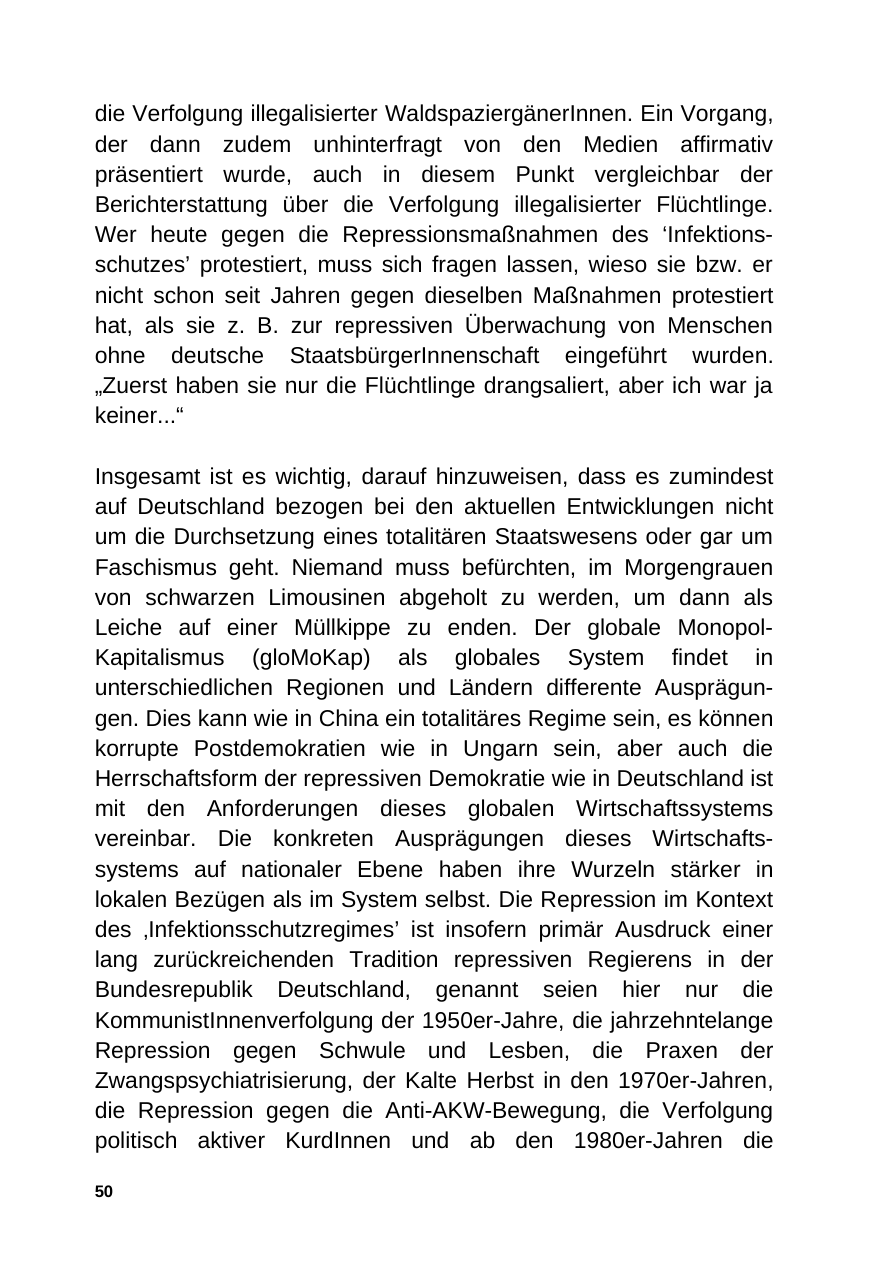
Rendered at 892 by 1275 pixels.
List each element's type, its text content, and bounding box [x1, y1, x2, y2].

text die Verfolgung illegalisierter WaldspaziergänerInnen. Ein Vorgang, der dann zudem unhinterfragt von den Medien affirmativ präsentiert wurde, auch in diesem Punkt vergleichbar der Berichterstattung über die Verfolgung illegalisierter Flüchtlinge. Wer heute gegen die Repressionsmaßnahmen des ‘Infektions-schutzes’ protestiert, muss sich fragen lassen, wieso sie bzw. er nicht schon seit Jahren gegen dieselben Maßnahmen protestiert hat, als sie z. B. zur repressiven Überwachung von Menschen ohne deutsche StaatsbürgerInnenschaft eingeführt wurden. „Zuerst haben sie nur die Flüchtlinge drangsaliert, aber ich war ja keiner...“ [94, 100, 774, 429]
text Insgesamt ist es wichtig, darauf hinzuweisen, dass es zumindest auf Deutschland bezogen bei den aktuellen Entwicklungen nicht um die Durchsetzung eines totalitären Staatswesens oder gar um Faschismus geht. Niemand muss befürchten, im Morgengrauen von schwarzen Limousinen abgeholt zu werden, um dann als Leiche auf einer Müllkippe zu enden. Der globale Monopol-Kapitalismus (gloMoKap) als globales System findet in unterschiedlichen Regionen und Ländern differente Ausprägun-gen. Dies kann wie in China ein totalitäres Regime sein, es können korrupte Postdemokratien wie in Ungarn sein, aber auch die Herrschaftsform der repressiven Demokratie wie in Deutschland ist mit den Anforderungen dieses globalen Wirtschaftssystems vereinbar. Die konkreten Ausprägungen dieses Wirtschafts-systems auf nationaler Ebene haben ihre Wurzeln stärker in lokalen Bezügen als im System selbst. Die Repression im Kontext des ‚Infektionsschutzregimes’ ist insofern primär Ausdruck einer lang zurückreichenden Tradition repressiven Regierens in der Bundesrepublik Deutschland, genannt seien hier nur die KommunistInnenverfolgung der 1950er-Jahre, die jahrzehntelange Repression gegen Schwule und Lesben, die Praxen der Zwangspsychiatrisierung, der Kalte Herbst in den 1970er-Jahren, die Repression gegen die Anti-AKW-Bewegung, die Verfolgung politisch aktiver KurdInnen und ab den 1980er-Jahren die [94, 463, 774, 1154]
